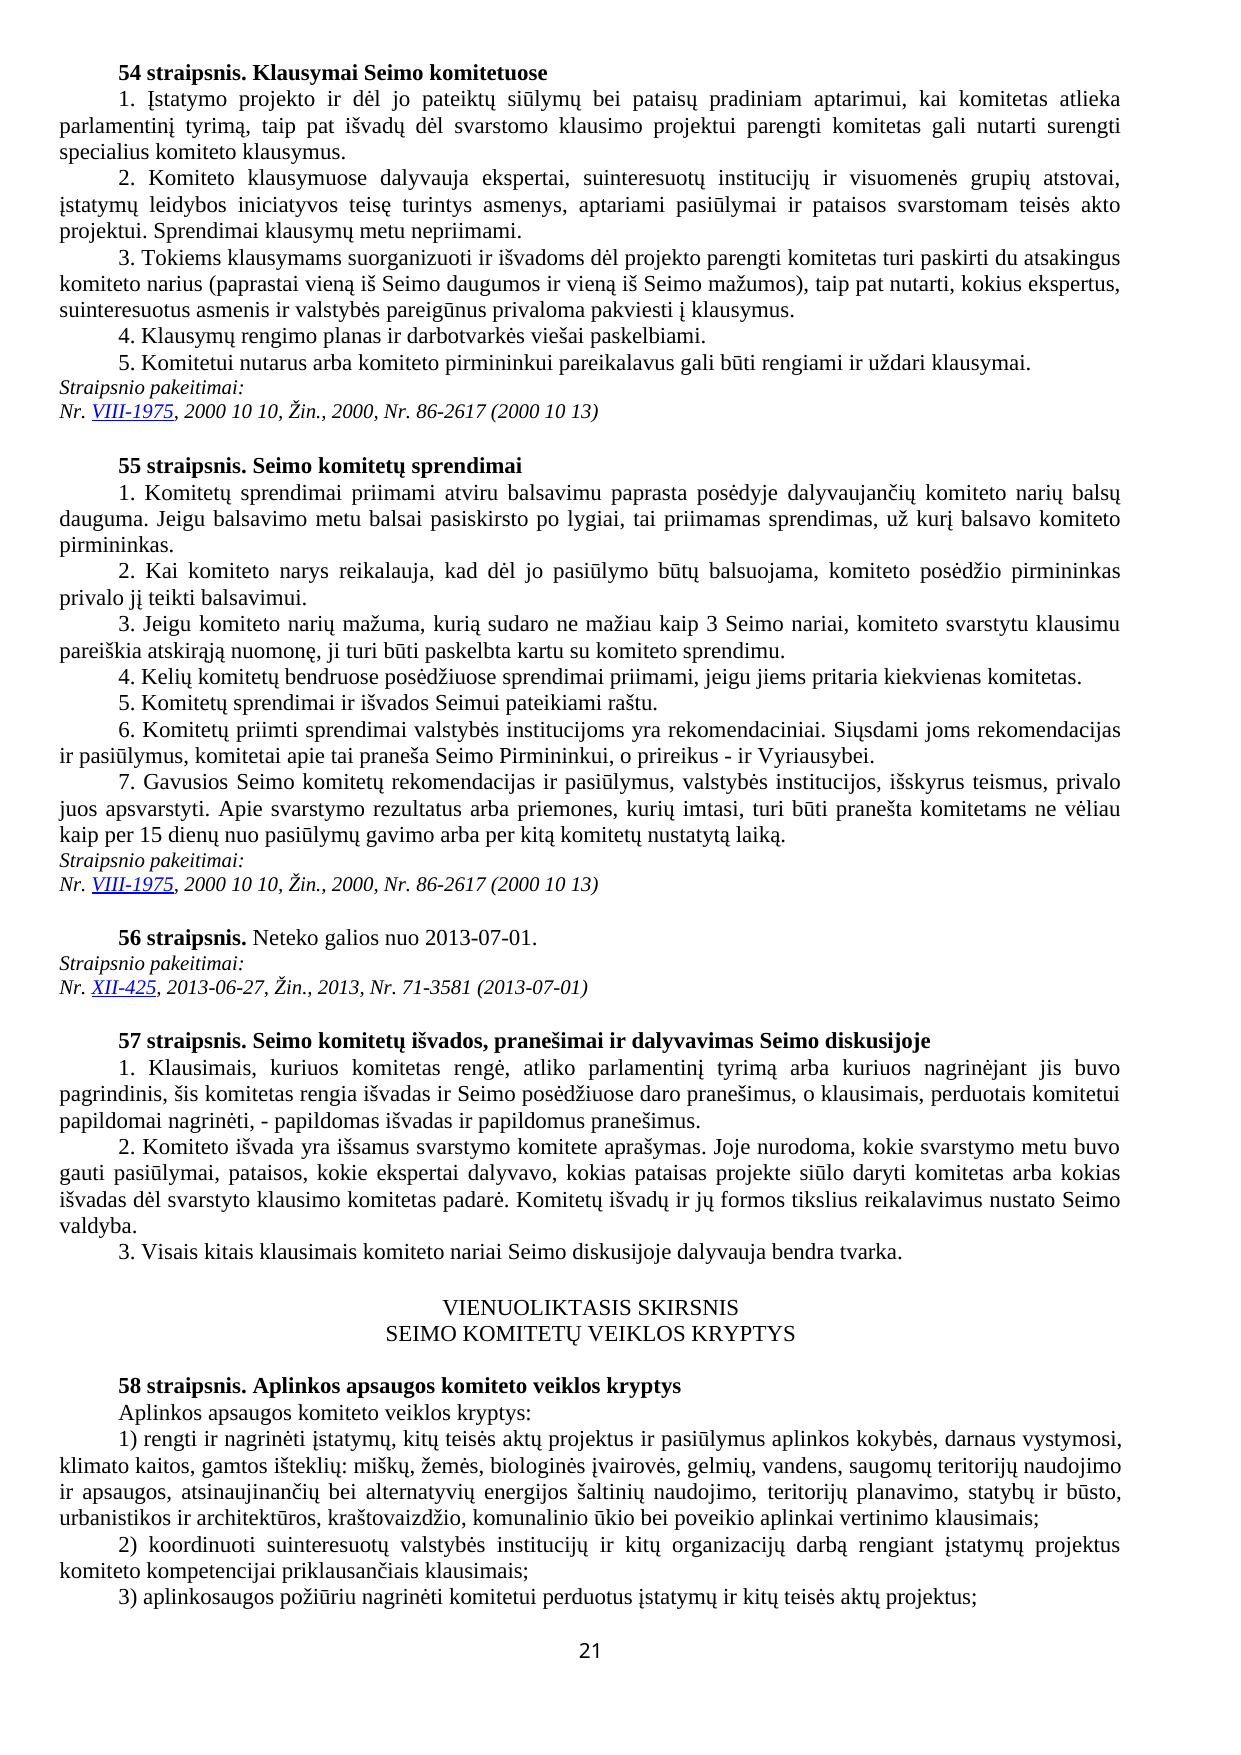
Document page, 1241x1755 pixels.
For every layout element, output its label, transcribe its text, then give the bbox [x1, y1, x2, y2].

text 58 straipsnis. Aplinkos apsaugos komiteto veiklos kryptys [59, 1373, 1122, 1399]
text 1. Klausimais, kuriuos komitetas rengė, atliko parlamentinį tyrimą arba kuriuos nagrinėjant jis buvo pagrindinis, šis komitetas rengia išvadas ir Seimo posėdžiuose daro pranešimus, o klausimais, perduotais komitetui papildomai nagrinėti, - papildomas išvadas ir papildomus pranešimus. [59, 1054, 1122, 1133]
text 56 straipsnis. Neteko galios nuo 2013-07-01. [59, 924, 1122, 951]
text 1. Komitetų sprendimai priimami atviru balsavimu paprasta posėdyje dalyvaujančių komiteto narių balsų dauguma. Jeigu balsavimo metu balsai pasiskirsto po lygiai, tai priimamas sprendimas, už kurį balsavo komiteto pirmininkas. [59, 478, 1122, 558]
text 5. Komitetui nutarus arba komiteto pirmininkui pareikalavus gali būti rengiami ir uždari klausymai. [59, 349, 1122, 375]
text 4. Klausymų rengimo planas ir darbotvarkės viešai paskelbiami. [59, 323, 1122, 349]
text 3. Jeigu komiteto narių mažuma, kurią sudaro ne mažiau kaip 3 Seimo nariai, komiteto svarstytu klausimu pareiškia atskirąją nuomonę, ji turi būti paskelbta kartu su komiteto sprendimu. [59, 610, 1122, 663]
text 2. Kai komiteto narys reikalauja, kad dėl jo pasiūlymo būtų balsuojama, komiteto posėdžio pirmininkas privalo jį teikti balsavimui. [59, 558, 1122, 610]
text 2. Komiteto išvada yra išsamus svarstymo komitete aprašymas. Joje nurodoma, kokie svarstymo metu buvo gauti pasiūlymai, pataisos, kokie ekspertai dalyvavo, kokias pataisas projekte siūlo daryti komitetas arba kokias išvadas dėl svarstyto klausimo komitetas padarė. Komitetų išvadų ir jų formos tikslius reikalavimus nustato Seimo valdyba. [59, 1133, 1122, 1238]
text 3) aplinkosaugos požiūriu nagrinėti komitetui perduotus įstatymų ir kitų teisės aktų projektus; [59, 1583, 1122, 1610]
text Straipsnio pakeitimai: [59, 375, 1122, 399]
text Nr. XII-425, 2013-06-27, Žin., 2013, Nr. 71-3581 (2013-07-01) [59, 975, 1122, 999]
text 54 straipsnis. Klausymai Seimo komitetuose [59, 59, 1122, 85]
text 3. Tokiems klausymams suorganizuoti ir išvadoms dėl projekto parengti komitetas turi paskirti du atsakingus komiteto narius (paprastai vieną iš Seimo daugumos ir vieną iš Seimo mažumos), taip pat nutarti, kokius ekspertus, suinteresuotus asmenis ir valstybės pareigūnus privaloma pakviesti į klausymus. [59, 243, 1122, 323]
text VIENUOLIKTASIS SKIRSNIS [59, 1293, 1122, 1320]
text 5. Komitetų sprendimai ir išvados Seimui pateikiami raštu. [59, 689, 1122, 716]
text 1. Įstatymo projekto ir dėl jo pateiktų siūlymų bei pataisų pradiniam aptarimui, kai komitetas atlieka parlamentinį tyrimą, taip pat išvadų dėl svarstomo klausimo projektui parengti komitetas gali nutarti surengti specialius komiteto klausymus. [59, 85, 1122, 164]
text 2) koordinuoti suinteresuotų valstybės institucijų ir kitų organizacijų darbą rengiant įstatymų projektus komiteto kompetencijai priklausančiais klausimais; [59, 1531, 1122, 1583]
text 2. Komiteto klausymuose dalyvauja ekspertai, suinteresuotų institucijų ir visuomenės grupių atstovai, įstatymų leidybos iniciatyvos teisę turintys asmenys, aptariami pasiūlymai ir pataisos svarstomam teisės akto projektui. Sprendimai klausymų metu nepriimami. [59, 164, 1122, 243]
text Aplinkos apsaugos komiteto veiklos kryptys: [59, 1399, 1122, 1425]
text 3. Visais kitais klausimais komiteto nariai Seimo diskusijoje dalyvauja bendra tvarka. [59, 1238, 1122, 1265]
text Straipsnio pakeitimai: [59, 951, 1122, 975]
text 7. Gavusios Seimo komitetų rekomendacijas ir pasiūlymus, valstybės institucijos, išskyrus teismus, privalo juos apsvarstyti. Apie svarstymo rezultatus arba priemones, kurių imtasi, turi būti pranešta komitetams ne vėliau kaip per 15 dienų nuo pasiūlymų gavimo arba per kitą komitetų nustatytą laiką. [59, 768, 1122, 847]
text 4. Kelių komitetų bendruose posėdžiuose sprendimai priimami, jeigu jiems pritaria kiekvienas komitetas. [59, 663, 1122, 689]
text 6. Komitetų priimti sprendimai valstybės institucijoms yra rekomendaciniai. Siųsdami joms rekomendacijas ir pasiūlymus, komitetai apie tai praneša Seimo Pirmininkui, o prireikus - ir Vyriausybei. [59, 716, 1122, 768]
text 55 straipsnis. Seimo komitetų sprendimai [59, 452, 1122, 478]
text 1) rengti ir nagrinėti įstatymų, kitų teisės aktų projektus ir pasiūlymus aplinkos kokybės, darnaus vystymosi, klimato kaitos, gamtos išteklių: miškų, žemės, biologinės įvairovės, gelmių, vandens, saugomų teritorijų naudojimo ir apsaugos, atsinaujinančių bei alternatyvių energijos šaltinių naudojimo, teritorijų planavimo, statybų ir būsto, urbanistikos ir architektūros, kraštovaizdžio, komunalinio ūkio bei poveikio aplinkai vertinimo klausimais; [59, 1425, 1122, 1531]
text Nr. VIII-1975, 2000 10 10, Žin., 2000, Nr. 86-2617 (2000 10 13) [59, 872, 1122, 896]
text SEIMO KOMITETŲ VEIKLOS KRYPTYS [59, 1320, 1122, 1346]
text Nr. VIII-1975, 2000 10 10, Žin., 2000, Nr. 86-2617 (2000 10 13) [59, 399, 1122, 423]
text 57 straipsnis. Seimo komitetų išvados, pranešimai ir dalyvavimas Seimo diskusijoje [118, 1028, 1122, 1054]
text Straipsnio pakeitimai: [59, 847, 1122, 872]
